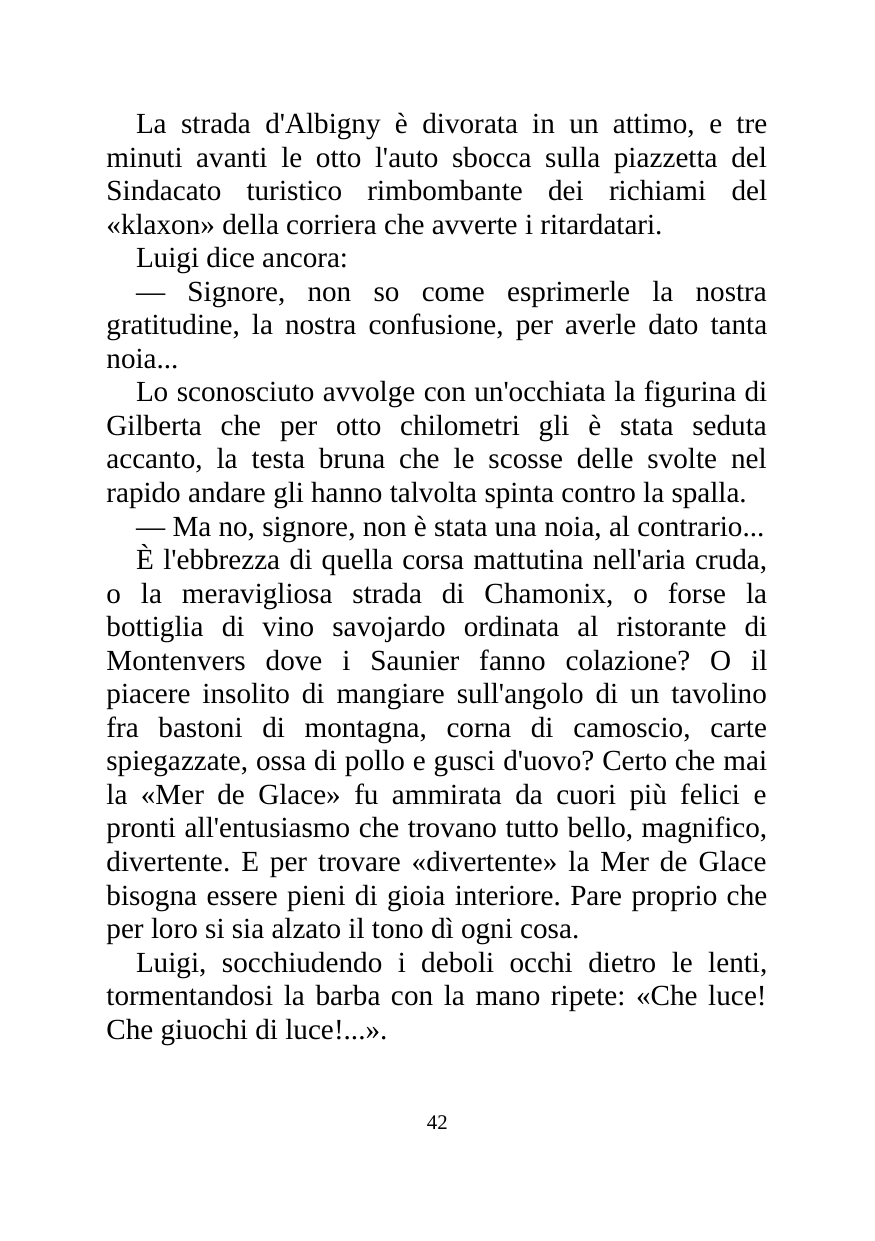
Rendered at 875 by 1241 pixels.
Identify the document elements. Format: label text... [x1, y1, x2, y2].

text Luigi dice ancora: [106, 240, 768, 274]
text — Ma no, signore, non è stata una noia, al contrario... [106, 509, 768, 542]
text La strada d'Albigny è divorata in un attimo, e tre minuti avanti le otto l'auto sbocca sulla piazzetta del Sindacato turistico rimbombante dei richiami del «klaxon» della corriera che avverte i ritardatari. [106, 106, 768, 240]
text Lo sconosciuto avvolge con un'occhiata la figurina di Gilberta che per otto chilometri gli è stata seduta accanto, la testa bruna che le scosse delle svolte nel rapido andare gli hanno talvolta spinta contro la spalla. [106, 374, 768, 509]
text È l'ebbrezza di quella corsa mattutina nell'aria cruda, o la meravigliosa strada di Chamonix, o forse la bottiglia di vino savojardo ordinata al ristorante di Montenvers dove i Saunier fanno colazione? O il piacere insolito di mangiare sull'angolo di un tavolino fra bastoni di montagna, corna di camoscio, carte spiegazzate, ossa di pollo e gusci d'uovo? Certo che mai la «Mer de Glace» fu ammirata da cuori più felici e pronti all'entusiasmo che trovano tutto bello, magnifico, divertente. E per trovare «divertente» la Mer de Glace bisogna essere pieni di gioia interiore. Pare proprio che per loro si sia alzato il tono dì ogni cosa. [106, 542, 768, 945]
text Luigi, socchiudendo i deboli occhi dietro le lenti, tormentandosi la barba con la mano ripete: «Che luce! Che giuochi di luce!...». [106, 945, 768, 1045]
text — Signore, non so come esprimerle la nostra gratitudine, la nostra confusione, per averle dato tanta noia... [106, 274, 768, 374]
